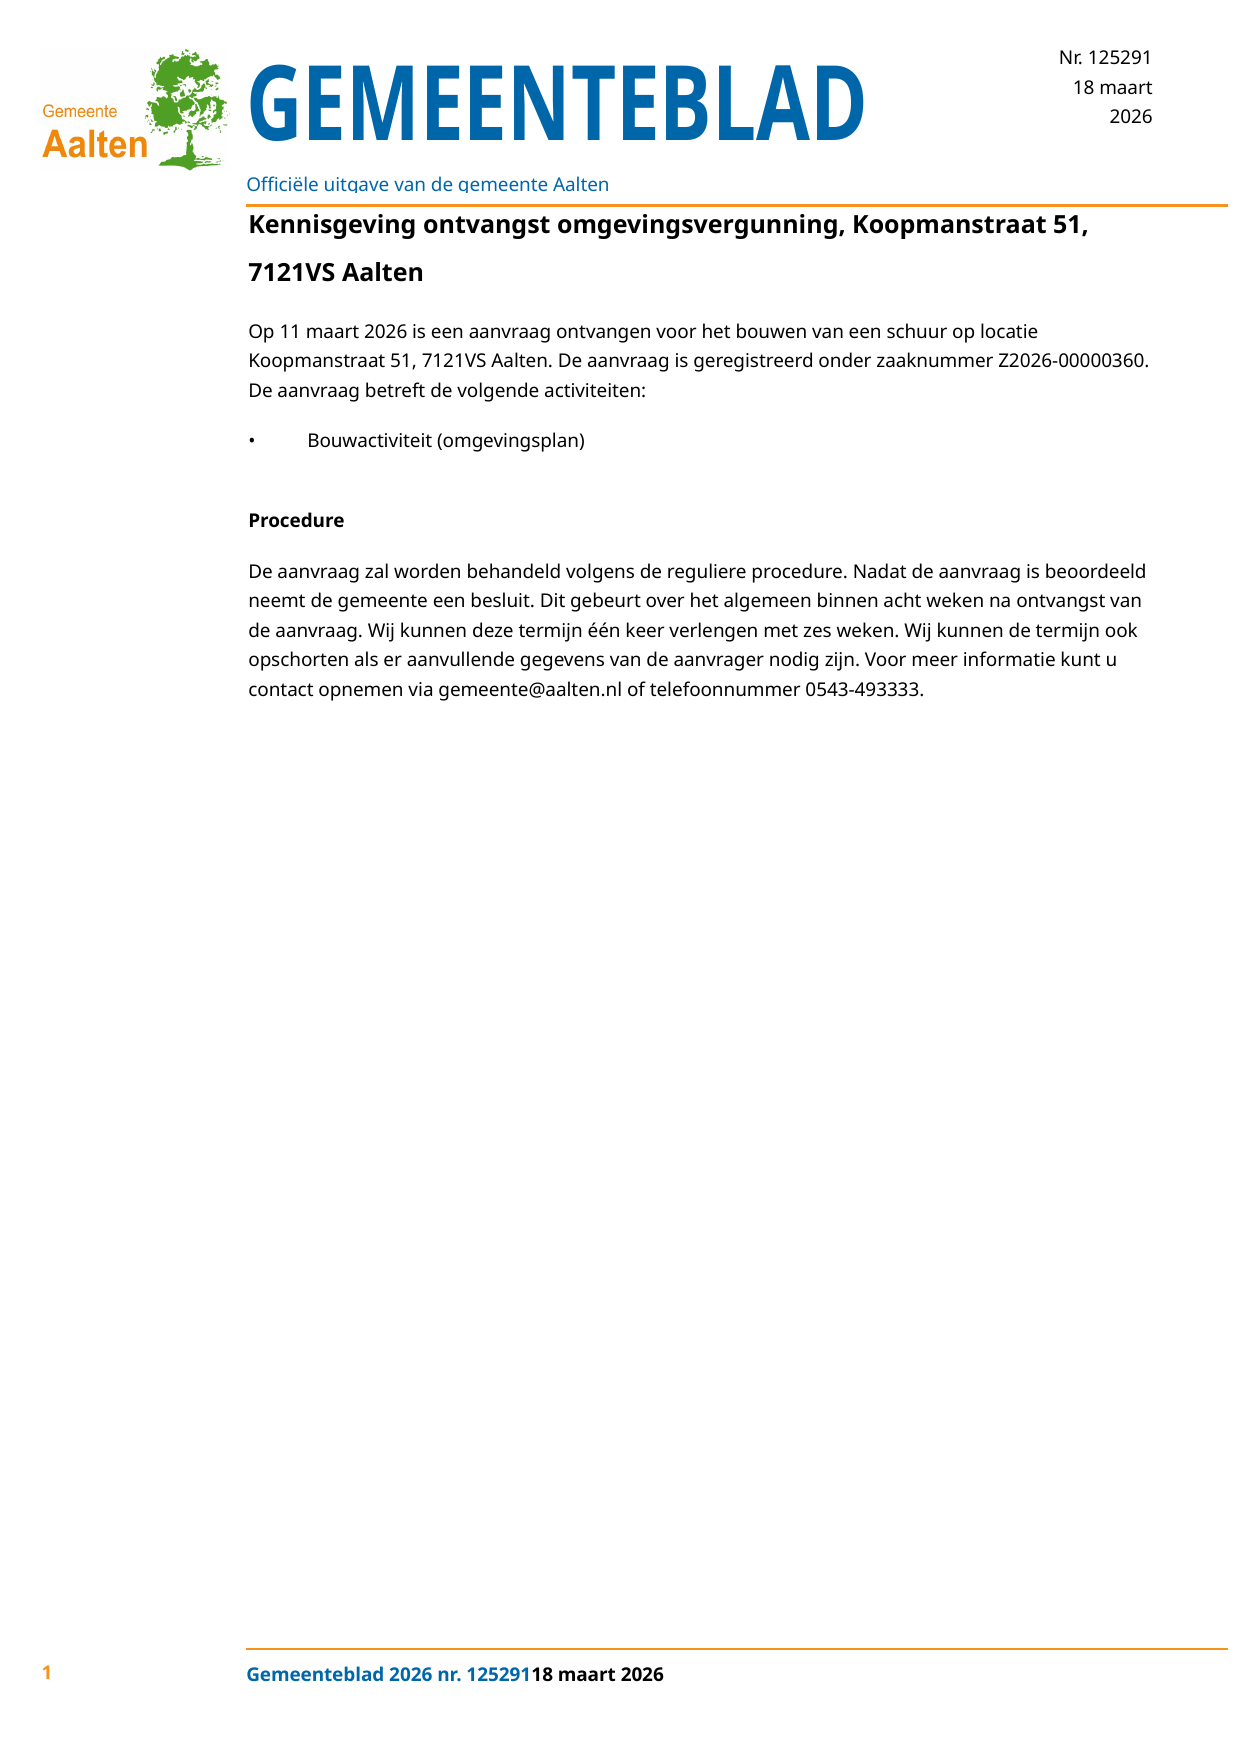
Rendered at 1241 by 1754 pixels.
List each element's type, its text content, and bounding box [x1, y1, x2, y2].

text De aanvraag zal worden behandeld volgens de reguliere procedure. Nadat de aanvraag is beoordeeld neemt de gemeente een besluit. Dit gebeurt over het algemeen binnen acht weken na ontvangst van de aanvraag. Wij kunnen deze termijn één keer verlengen met zes weken. Wij kunnen de termijn ook opschorten als er aanvullende gegevens van de aanvrager nodig zijn. Voor meer informatie kunt u contact opnemen via gemeente@aalten.nl of telefoonnummer 0543-493333. [248, 558, 1152, 702]
text Procedure [248, 507, 1152, 533]
text Kennisgeving ontvangst omgevingsvergunning, Koopmanstraat 51, 7121VS Aalten [248, 207, 1152, 288]
list Bouwactiviteit (omgevingsplan) [248, 427, 1152, 453]
text Op 11 maart 2026 is een aanvraag ontvangen voor het bouwen van een schuur op locatie Koopmanstraat 51, 7121VS Aalten. De aanvraag is geregistreerd onder zaaknummer Z2026-00000360. De aanvraag betreft de volgende activiteiten: [248, 318, 1152, 403]
picture [41, 47, 231, 172]
